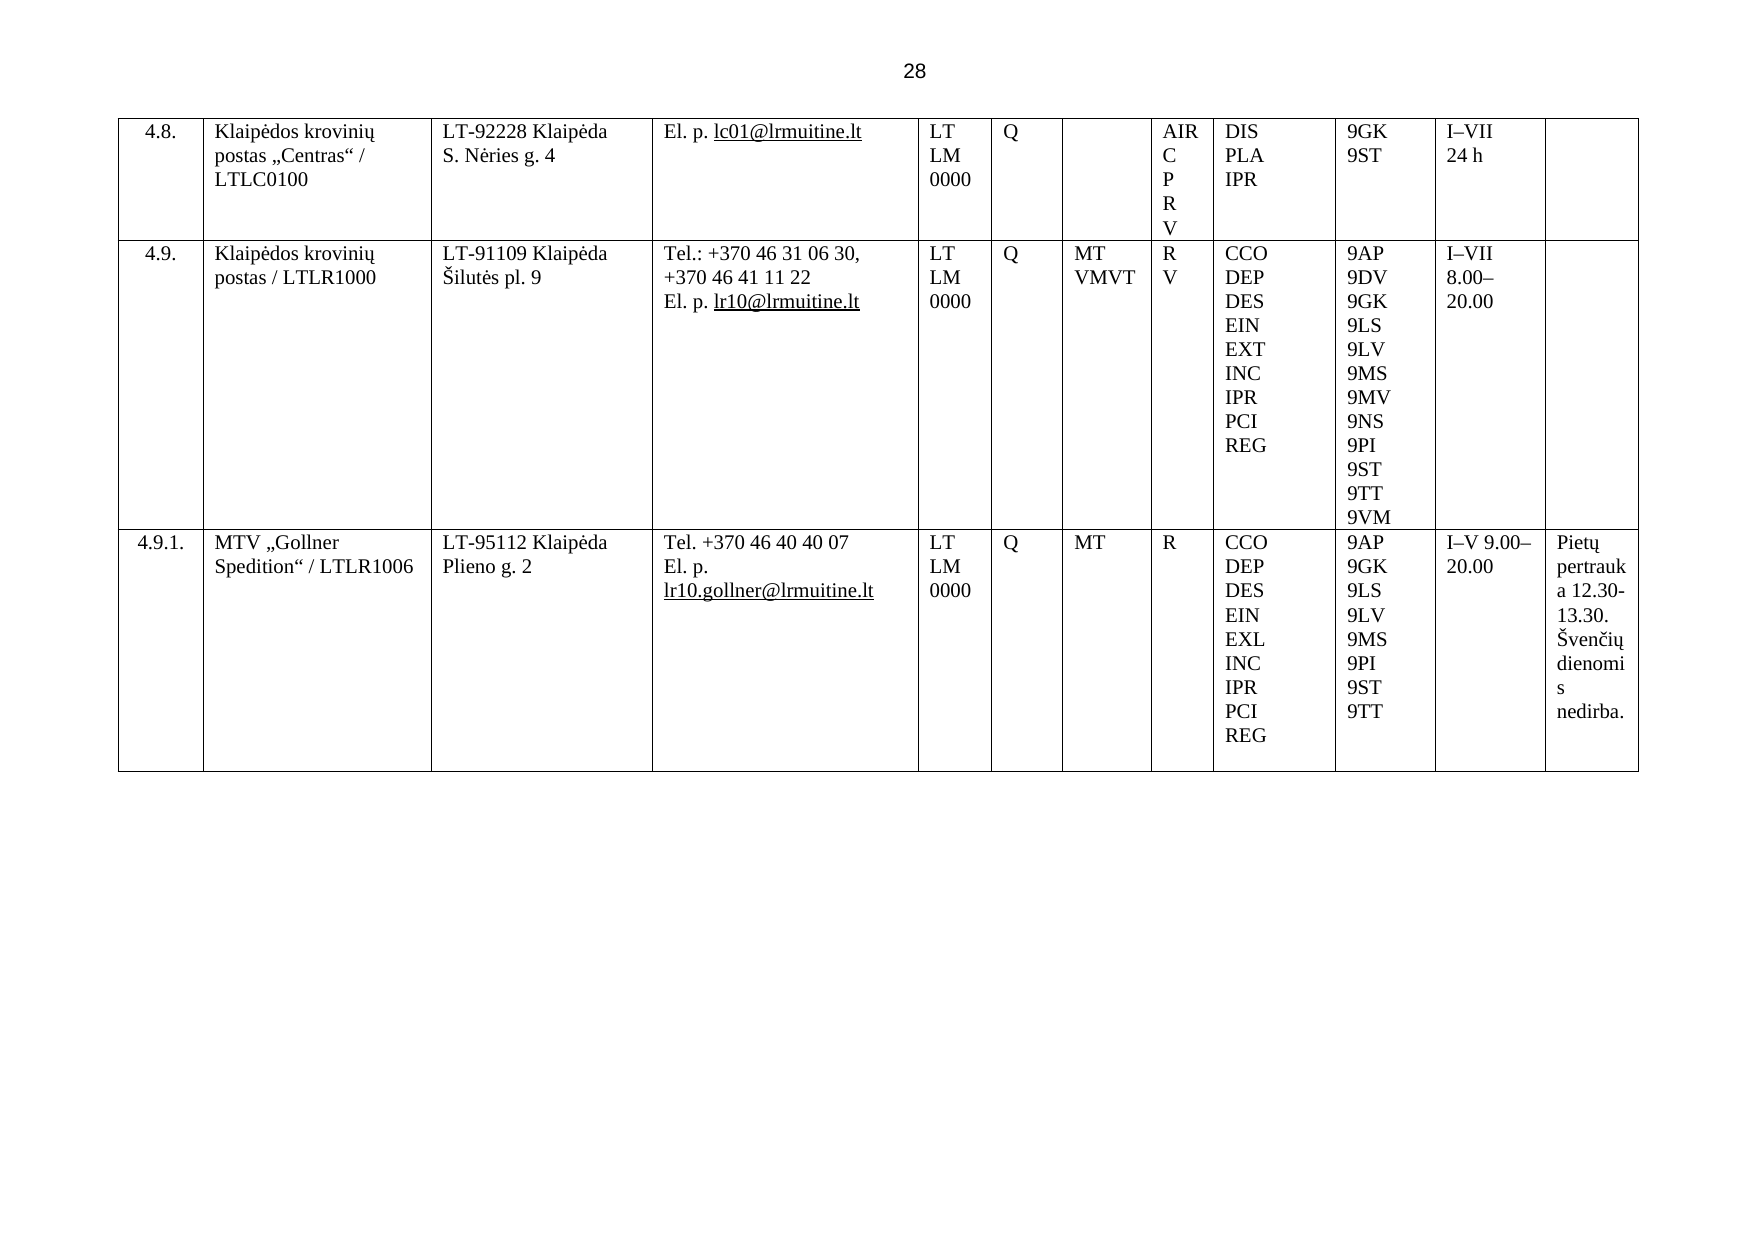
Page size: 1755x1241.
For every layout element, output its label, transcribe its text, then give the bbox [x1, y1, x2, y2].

table_cell Pietų pertrauka 12.30-13.30. Švenčių dienomis nedirba. [1546, 530, 1638, 771]
table_cell DIS PLA IPR [1214, 119, 1335, 239]
table_cell LT-91109 Klaipėda Šilutės pl. 9 [432, 241, 652, 529]
table_cell [1546, 119, 1638, 239]
table_cell 4.8. [119, 119, 203, 239]
table_cell Q [992, 241, 1062, 529]
table_cell El. p. lc01@lrmuitine.lt [653, 119, 918, 239]
table_cell CCO DEP DES EIN EXT INC IPR PCI REG [1214, 241, 1335, 529]
table_cell MT [1063, 530, 1151, 771]
table_cell I–VII 24 h [1436, 119, 1545, 239]
table_cell MTV „Gollner Spedition“ / LTLR1006 [204, 530, 431, 771]
table_cell Tel.: +370 46 31 06 30, +370 46 41 11 22 El. p. lr10@lrmuitine.lt [653, 241, 918, 529]
table_cell MT VMVT [1063, 241, 1151, 529]
table_cell R [1152, 530, 1213, 771]
table_cell Tel. +370 46 40 40 07 El. p. lr10.gollner@lrmuitine.lt [653, 530, 918, 771]
table_cell LT LM 0000 [919, 530, 991, 771]
table_cell LT-95112 Klaipėda Plieno g. 2 [432, 530, 652, 771]
table_cell Q [992, 530, 1062, 771]
table_cell [1063, 119, 1151, 239]
table_cell Klaipėdos krovinių postas / LTLR1000 [204, 241, 431, 529]
table_cell Klaipėdos krovinių postas „Centras“ / LTLC0100 [204, 119, 431, 239]
table_cell I–V 9.00–20.00 [1436, 530, 1545, 771]
table_cell 4.9. [119, 241, 203, 529]
table_cell [1546, 241, 1638, 529]
table_cell 9GK 9ST [1336, 119, 1435, 239]
table_cell LT-92228 Klaipėda S. Nėries g. 4 [432, 119, 652, 239]
table_cell 4.9.1. [119, 530, 203, 771]
table_cell R V [1152, 241, 1213, 529]
table_cell Q [992, 119, 1062, 239]
table_cell LT LM 0000 [919, 241, 991, 529]
table_cell 9AP 9DV 9GK 9LS 9LV 9MS 9MV 9NS 9PI 9ST 9TT 9VM [1336, 241, 1435, 529]
table_cell AIR C P R V [1152, 119, 1213, 239]
table_cell I–VII 8.00–20.00 [1436, 241, 1545, 529]
table_cell 9AP 9GK 9LS 9LV 9MS 9PI 9ST 9TT [1336, 530, 1435, 771]
table_cell CCO DEP DES EIN EXL INC IPR PCI REG [1214, 530, 1335, 771]
table_cell LT LM 0000 [919, 119, 991, 239]
